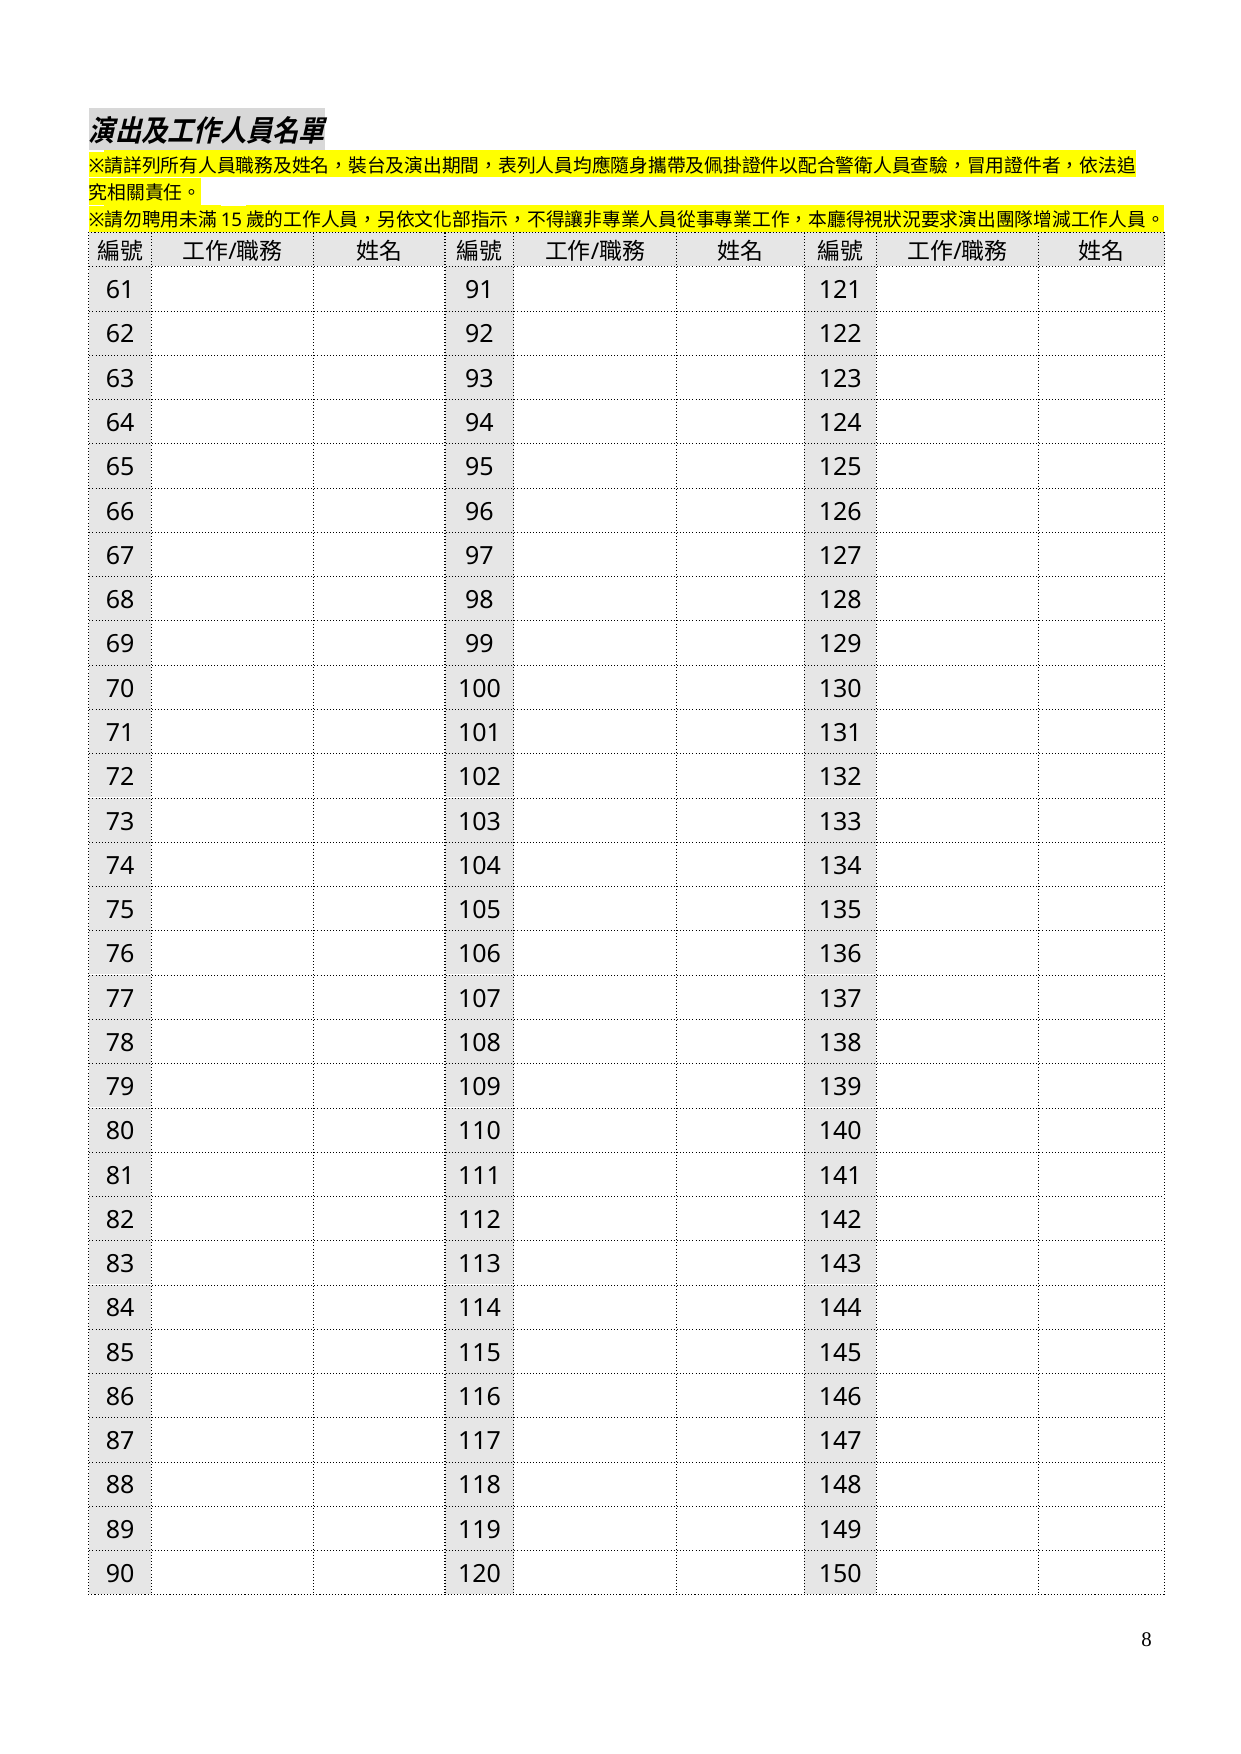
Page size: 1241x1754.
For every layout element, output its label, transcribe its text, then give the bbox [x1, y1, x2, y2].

table_cell [151, 709, 314, 753]
table_cell [1039, 753, 1165, 797]
table_cell [1039, 1550, 1165, 1594]
table_cell [514, 798, 676, 842]
table_cell 133 [804, 798, 876, 842]
table_cell 93 [445, 355, 514, 399]
table_cell 143 [804, 1240, 876, 1284]
table_cell [314, 532, 445, 576]
table_cell [151, 576, 314, 620]
table_cell [676, 1240, 804, 1284]
table_cell [676, 1329, 804, 1373]
table_cell [876, 443, 1039, 488]
table_cell [676, 1285, 804, 1329]
table_cell 148 [804, 1462, 876, 1506]
table_cell 140 [804, 1108, 876, 1152]
table_cell 87 [89, 1417, 151, 1462]
table_cell 128 [804, 576, 876, 620]
table_cell [676, 1550, 804, 1594]
table_cell 86 [89, 1373, 151, 1417]
table_cell 135 [804, 886, 876, 930]
table_cell 106 [445, 930, 514, 974]
table_cell [1039, 842, 1165, 886]
table_cell [876, 665, 1039, 709]
table_header 編號 [445, 232, 514, 266]
table_cell [314, 1417, 445, 1462]
table_cell [314, 620, 445, 665]
table_cell [151, 886, 314, 930]
table_cell [1039, 266, 1165, 311]
table_header 工作/職務 [514, 232, 676, 266]
table_cell 122 [804, 311, 876, 355]
table_cell 83 [89, 1240, 151, 1284]
table_cell [151, 532, 314, 576]
table_cell 149 [804, 1506, 876, 1550]
table_cell 113 [445, 1240, 514, 1284]
table_cell [314, 1373, 445, 1417]
table_cell [151, 1329, 314, 1373]
table_cell [514, 842, 676, 886]
table_cell [314, 975, 445, 1019]
table_header 編號 [804, 232, 876, 266]
table_cell [676, 1462, 804, 1506]
table_cell 129 [804, 620, 876, 665]
table_cell [876, 1019, 1039, 1063]
table_cell 66 [89, 488, 151, 532]
table_cell [151, 266, 314, 311]
table_cell [314, 1019, 445, 1063]
table_cell 112 [445, 1196, 514, 1240]
table_cell [1039, 1329, 1165, 1373]
table_cell [1039, 1108, 1165, 1152]
table_cell 150 [804, 1550, 876, 1594]
table_cell [514, 1108, 676, 1152]
table_cell [676, 620, 804, 665]
table_cell [676, 930, 804, 974]
table_cell [151, 1152, 314, 1196]
table_cell [314, 1063, 445, 1107]
table_cell 100 [445, 665, 514, 709]
table_cell [514, 620, 676, 665]
table_cell [514, 753, 676, 797]
table_cell 71 [89, 709, 151, 753]
table_cell 62 [89, 311, 151, 355]
table_cell [1039, 1373, 1165, 1417]
table_header 姓名 [1039, 232, 1165, 266]
table_cell [514, 886, 676, 930]
table_cell [1039, 1196, 1165, 1240]
table_cell 92 [445, 311, 514, 355]
table_cell 95 [445, 443, 514, 488]
table_cell [1039, 1240, 1165, 1284]
table_cell [676, 532, 804, 576]
table_cell [876, 1506, 1039, 1550]
table_cell 130 [804, 665, 876, 709]
table_cell [876, 975, 1039, 1019]
table_cell [314, 266, 445, 311]
table_cell 90 [89, 1550, 151, 1594]
table_cell [151, 930, 314, 974]
table_cell [1039, 1285, 1165, 1329]
table_cell [876, 620, 1039, 665]
table_cell [1039, 1063, 1165, 1107]
table_cell [314, 576, 445, 620]
table_cell [876, 266, 1039, 311]
table_cell [876, 576, 1039, 620]
table_cell 101 [445, 709, 514, 753]
table_cell [514, 399, 676, 443]
table_cell [1039, 620, 1165, 665]
table_cell [314, 1152, 445, 1196]
table_cell [876, 1196, 1039, 1240]
table_cell 75 [89, 886, 151, 930]
table_header 工作/職務 [876, 232, 1039, 266]
table_cell [1039, 886, 1165, 930]
table_cell [514, 1019, 676, 1063]
table_cell [314, 1506, 445, 1550]
table_cell [676, 355, 804, 399]
table_cell 137 [804, 975, 876, 1019]
table_cell [676, 798, 804, 842]
table_cell 72 [89, 753, 151, 797]
table_cell [314, 798, 445, 842]
table_cell [314, 443, 445, 488]
table_cell [151, 1063, 314, 1107]
table_cell [514, 532, 676, 576]
table_cell [876, 842, 1039, 886]
table_cell [514, 355, 676, 399]
table_cell [151, 975, 314, 1019]
table_cell [314, 399, 445, 443]
table_cell 78 [89, 1019, 151, 1063]
table_cell 123 [804, 355, 876, 399]
table_cell [514, 1506, 676, 1550]
table_cell [514, 1240, 676, 1284]
table_cell 145 [804, 1329, 876, 1373]
table_cell 136 [804, 930, 876, 974]
table_cell 147 [804, 1417, 876, 1462]
table_cell 76 [89, 930, 151, 974]
text ※請勿聘用未滿15歲的工作人員，另依文化部指示，不得讓非專業人員從事專業工作，本廳得視狀況要求演出團隊增減工作人員。 [89, 205, 1152, 232]
table_cell [151, 620, 314, 665]
table_cell [1039, 443, 1165, 488]
table_cell [876, 355, 1039, 399]
table_cell [151, 355, 314, 399]
table_cell [514, 576, 676, 620]
table_cell [876, 753, 1039, 797]
table_cell 80 [89, 1108, 151, 1152]
table_cell [676, 488, 804, 532]
table_cell 110 [445, 1108, 514, 1152]
table_cell [314, 842, 445, 886]
table_cell 96 [445, 488, 514, 532]
table_cell [1039, 576, 1165, 620]
table_cell [314, 1550, 445, 1594]
table_cell 116 [445, 1373, 514, 1417]
table_cell 97 [445, 532, 514, 576]
table_cell 74 [89, 842, 151, 886]
table_cell 99 [445, 620, 514, 665]
table_cell [151, 1285, 314, 1329]
table_cell [676, 1152, 804, 1196]
table_cell [676, 1108, 804, 1152]
table_cell 63 [89, 355, 151, 399]
table_cell [876, 399, 1039, 443]
table_cell [514, 1550, 676, 1594]
table_cell 94 [445, 399, 514, 443]
text 演出及工作人員名單 [89, 108, 1152, 150]
table_cell [514, 1196, 676, 1240]
table_cell 111 [445, 1152, 514, 1196]
table_cell [314, 1285, 445, 1329]
table_cell [151, 443, 314, 488]
table_cell [151, 1108, 314, 1152]
table_cell [1039, 1506, 1165, 1550]
table_cell [314, 311, 445, 355]
table_cell 117 [445, 1417, 514, 1462]
table_cell 125 [804, 443, 876, 488]
table_cell [876, 1063, 1039, 1107]
table_cell 121 [804, 266, 876, 311]
table_cell [151, 1240, 314, 1284]
table_cell 134 [804, 842, 876, 886]
table_cell [876, 311, 1039, 355]
table_cell 73 [89, 798, 151, 842]
table_cell [1039, 399, 1165, 443]
table_cell [514, 930, 676, 974]
table_cell [314, 488, 445, 532]
table_cell [314, 753, 445, 797]
table_cell [514, 1063, 676, 1107]
table_cell 120 [445, 1550, 514, 1594]
table_cell [314, 1329, 445, 1373]
table_cell [1039, 355, 1165, 399]
table_cell [1039, 798, 1165, 842]
table_cell 98 [445, 576, 514, 620]
table_cell [1039, 1417, 1165, 1462]
table_cell 118 [445, 1462, 514, 1506]
table_cell [514, 975, 676, 1019]
table_cell [151, 842, 314, 886]
table_cell [314, 930, 445, 974]
table_cell 142 [804, 1196, 876, 1240]
table_cell 104 [445, 842, 514, 886]
table_cell [876, 1108, 1039, 1152]
table_cell [151, 1550, 314, 1594]
table_cell [314, 665, 445, 709]
table_cell [676, 975, 804, 1019]
table_cell 107 [445, 975, 514, 1019]
table_cell 79 [89, 1063, 151, 1107]
table_cell 69 [89, 620, 151, 665]
table_cell [151, 1373, 314, 1417]
table_cell 65 [89, 443, 151, 488]
table_cell 89 [89, 1506, 151, 1550]
table_cell 81 [89, 1152, 151, 1196]
table_header 編號 [89, 232, 151, 266]
table_cell 70 [89, 665, 151, 709]
table_cell [676, 842, 804, 886]
table_cell 144 [804, 1285, 876, 1329]
table_cell 138 [804, 1019, 876, 1063]
table_cell [314, 1240, 445, 1284]
table_cell 127 [804, 532, 876, 576]
table_cell [514, 443, 676, 488]
table_cell [876, 798, 1039, 842]
table_cell [876, 1329, 1039, 1373]
table_cell [876, 1417, 1039, 1462]
table_cell [314, 709, 445, 753]
table_cell [876, 488, 1039, 532]
table_cell 82 [89, 1196, 151, 1240]
table_cell [876, 1152, 1039, 1196]
table_cell 139 [804, 1063, 876, 1107]
table_cell [151, 798, 314, 842]
table_cell [151, 311, 314, 355]
table_cell [676, 1063, 804, 1107]
table_cell [314, 1462, 445, 1506]
table_cell 84 [89, 1285, 151, 1329]
table_cell [676, 1506, 804, 1550]
table_cell [676, 665, 804, 709]
table_cell [1039, 709, 1165, 753]
table_cell 132 [804, 753, 876, 797]
table_cell 91 [445, 266, 514, 311]
table_cell [1039, 311, 1165, 355]
table_header 工作/職務 [151, 232, 314, 266]
table_cell [1039, 532, 1165, 576]
table_cell 67 [89, 532, 151, 576]
table_cell [876, 532, 1039, 576]
table_cell [151, 399, 314, 443]
table_cell [151, 1417, 314, 1462]
table_cell [676, 753, 804, 797]
table_cell [676, 399, 804, 443]
table_cell [514, 709, 676, 753]
table_cell [151, 1462, 314, 1506]
table_cell [876, 709, 1039, 753]
table_cell [876, 1240, 1039, 1284]
table_cell [1039, 665, 1165, 709]
table_cell [676, 1019, 804, 1063]
table_cell [1039, 1152, 1165, 1196]
table_cell [514, 1285, 676, 1329]
table_cell 105 [445, 886, 514, 930]
table_cell [876, 886, 1039, 930]
text ※請詳列所有人員職務及姓名，裝台及演出期間，表列人員均應隨身攜帶及佩掛證件以配合警衛人員查驗，冒用證件者，依法追究相關責任。 [89, 150, 1152, 205]
table_cell 119 [445, 1506, 514, 1550]
table_cell [676, 1417, 804, 1462]
table_cell 126 [804, 488, 876, 532]
table_cell [676, 1196, 804, 1240]
table_cell 109 [445, 1063, 514, 1107]
table_cell 77 [89, 975, 151, 1019]
table_cell [676, 266, 804, 311]
table_cell 103 [445, 798, 514, 842]
table_cell [676, 709, 804, 753]
table_cell [314, 886, 445, 930]
table_cell [876, 1462, 1039, 1506]
table_cell 141 [804, 1152, 876, 1196]
table_cell [876, 930, 1039, 974]
table_cell [1039, 488, 1165, 532]
table_cell 114 [445, 1285, 514, 1329]
table_cell 108 [445, 1019, 514, 1063]
table_cell [151, 753, 314, 797]
table_cell [151, 665, 314, 709]
table_cell [1039, 1019, 1165, 1063]
table_header 姓名 [676, 232, 804, 266]
table_cell [151, 1506, 314, 1550]
table_cell [676, 443, 804, 488]
table_cell [876, 1550, 1039, 1594]
table_cell [514, 311, 676, 355]
table_cell [151, 1196, 314, 1240]
table_cell [514, 1417, 676, 1462]
table_cell 131 [804, 709, 876, 753]
table_header 姓名 [314, 232, 445, 266]
table_cell [151, 488, 314, 532]
table_cell [514, 1373, 676, 1417]
table_cell 64 [89, 399, 151, 443]
table_cell [676, 886, 804, 930]
table_cell [876, 1373, 1039, 1417]
table_cell 115 [445, 1329, 514, 1373]
table_cell [151, 1019, 314, 1063]
table_cell 68 [89, 576, 151, 620]
table_cell [676, 311, 804, 355]
table_cell [1039, 930, 1165, 974]
table_cell 88 [89, 1462, 151, 1506]
table_cell 102 [445, 753, 514, 797]
table_cell [514, 1462, 676, 1506]
table_cell 85 [89, 1329, 151, 1373]
table_cell 124 [804, 399, 876, 443]
table_cell [514, 266, 676, 311]
table_cell [514, 1329, 676, 1373]
table_cell [314, 1196, 445, 1240]
table_cell [514, 1152, 676, 1196]
table_cell [676, 1373, 804, 1417]
table_cell 146 [804, 1373, 876, 1417]
table_cell [314, 1108, 445, 1152]
table_cell 61 [89, 266, 151, 311]
table_cell [314, 355, 445, 399]
table_cell [514, 488, 676, 532]
table_cell [1039, 1462, 1165, 1506]
table_cell [514, 665, 676, 709]
table_cell [676, 576, 804, 620]
table_cell [876, 1285, 1039, 1329]
table_cell [1039, 975, 1165, 1019]
